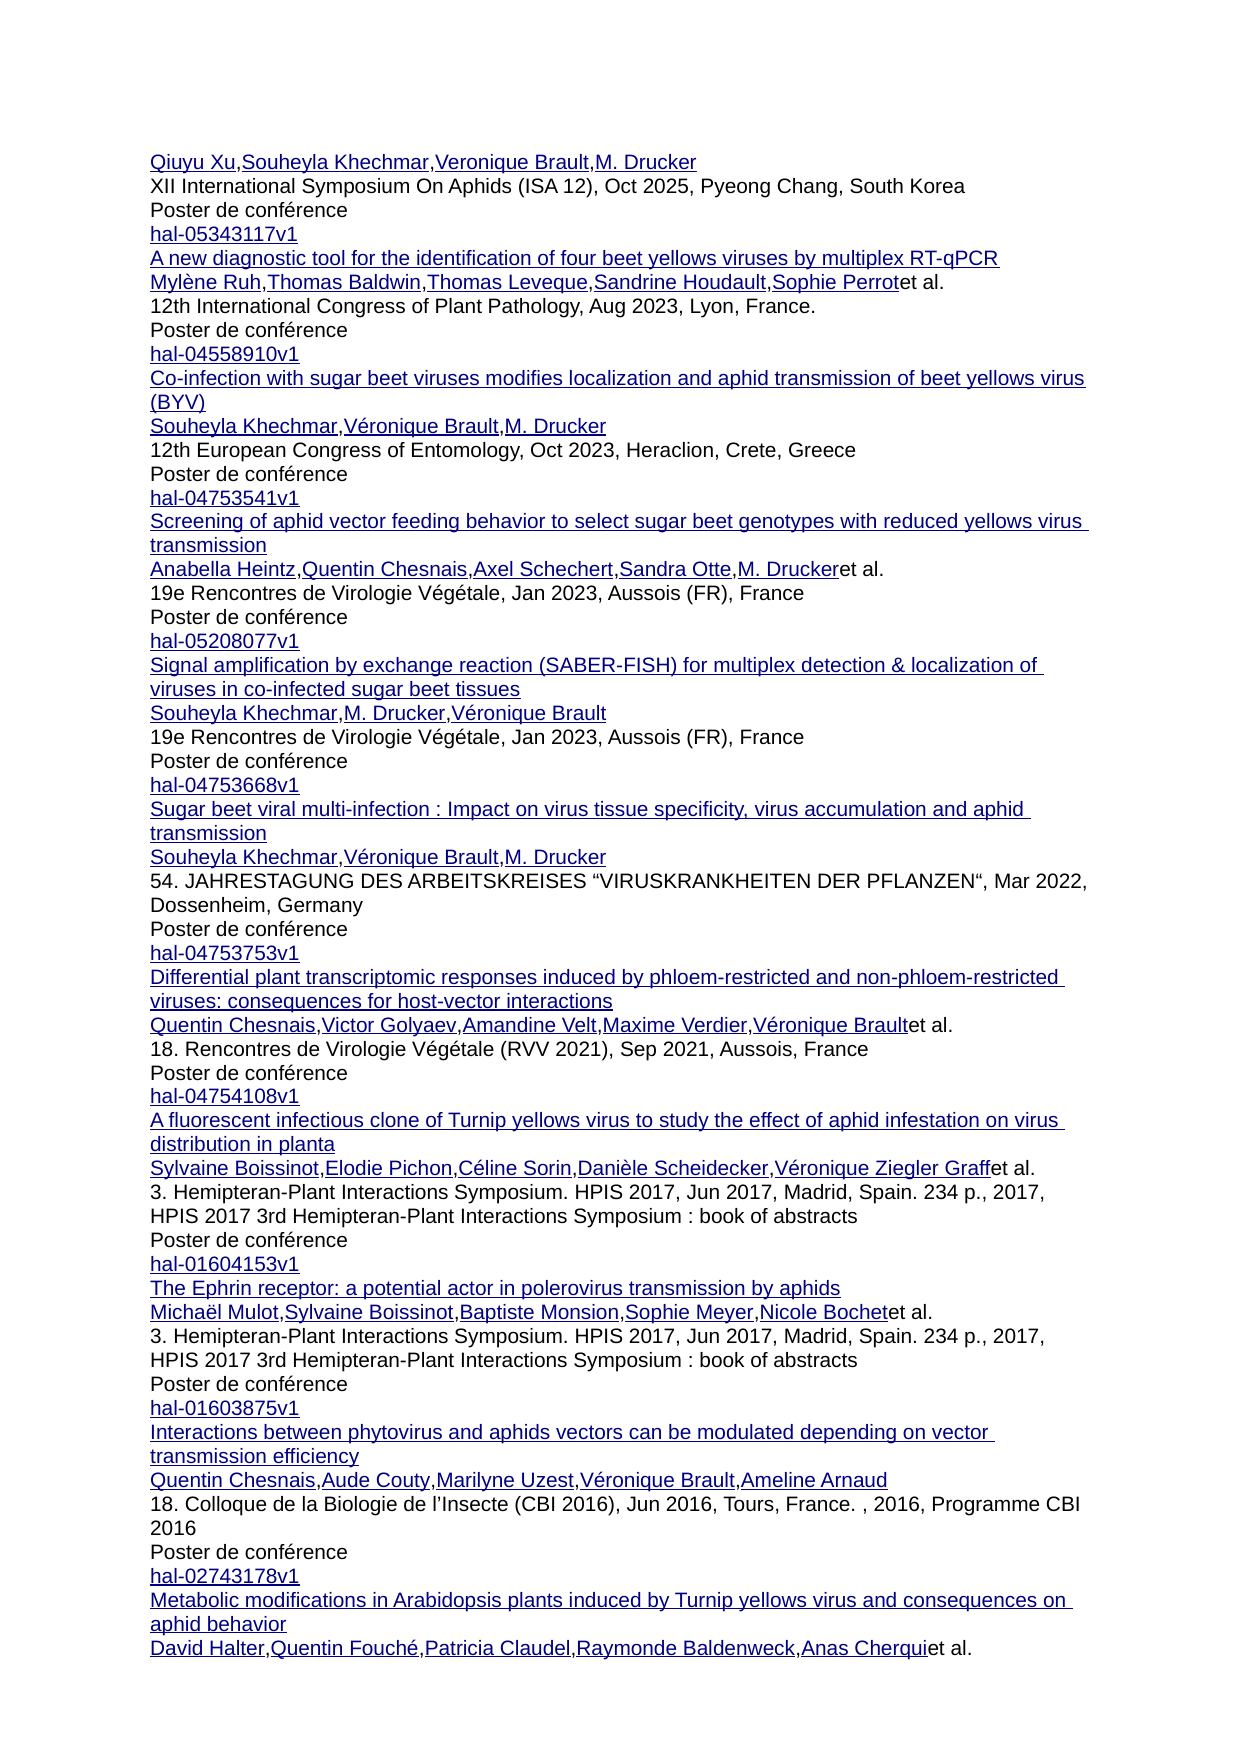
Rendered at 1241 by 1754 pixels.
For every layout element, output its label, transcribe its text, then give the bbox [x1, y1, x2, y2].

table_cell Sugar beet viral multi-infection : Impact on virus tissue specificity, virus accumulation and aphid transmission Souheyla Khechmar,Véronique Brault,M. Drucker 54. JAHRESTAGUNG DES ARBEITSKREISES “VIRUSKRANKHEITEN DER PFLANZEN“, Mar 2022, Dossenheim, Germany Poster de conférence hal-04753753v1 [150, 797, 1090, 964]
table_cell Differential plant transcriptomic responses induced by phloem-restricted and non-phloem-restricted viruses: consequences for host-vector interactions Quentin Chesnais,Victor Golyaev,Amandine Velt,Maxime Verdier,Véronique Braultet al. 18. Rencontres de Virologie Végétale (RVV 2021), Sep 2021, Aussois, France Poster de conférence hal-04754108v1 [150, 965, 1090, 1108]
table_cell Qiuyu Xu,Souheyla Khechmar,Veronique Brault,M. Drucker XII International Symposium On Aphids (ISA 12), Oct 2025, Pyeong Chang, South Korea Poster de conférence hal-05343117v1 [150, 150, 1090, 246]
table_cell Interactions between phytovirus and aphids vectors can be modulated depending on vector transmission efficiency Quentin Chesnais,Aude Couty,Marilyne Uzest,Véronique Brault,Ameline Arnaud 18. Colloque de la Biologie de l’Insecte (CBI 2016), Jun 2016, Tours, France. , 2016, Programme CBI 2016 Poster de conférence hal-02743178v1 [150, 1420, 1090, 1587]
table_cell Signal amplification by exchange reaction (SABER-FISH) for multiplex detection & localization of viruses in co-infected sugar beet tissues Souheyla Khechmar,M. Drucker,Véronique Brault 19e Rencontres de Virologie Végétale, Jan 2023, Aussois (FR), France Poster de conférence hal-04753668v1 [150, 653, 1090, 797]
table_cell Co-infection with sugar beet viruses modifies localization and aphid transmission of beet yellows virus (BYV) Souheyla Khechmar,Véronique Brault,M. Drucker 12th European Congress of Entomology, Oct 2023, Heraclion, Crete, Greece Poster de conférence hal-04753541v1 [150, 366, 1090, 509]
table_cell A fluorescent infectious clone of Turnip yellows virus to study the effect of aphid infestation on virus distribution in planta Sylvaine Boissinot,Elodie Pichon,Céline Sorin,Danièle Scheidecker,Véronique Ziegler Graffet al. 3. Hemipteran-Plant Interactions Symposium. HPIS 2017, Jun 2017, Madrid, Spain. 234 p., 2017, HPIS 2017 3rd Hemipteran-Plant Interactions Symposium : book of abstracts Poster de conférence hal-01604153v1 [150, 1108, 1090, 1276]
table_cell A new diagnostic tool for the identification of four beet yellows viruses by multiplex RT-qPCR Mylène Ruh,Thomas Baldwin,Thomas Leveque,Sandrine Houdault,Sophie Perrotet al. 12th International Congress of Plant Pathology, Aug 2023, Lyon, France. Poster de conférence hal-04558910v1 [150, 246, 1090, 366]
table_cell The Ephrin receptor: a potential actor in polerovirus transmission by aphids Michaël Mulot,Sylvaine Boissinot,Baptiste Monsion,Sophie Meyer,Nicole Bochetet al. 3. Hemipteran-Plant Interactions Symposium. HPIS 2017, Jun 2017, Madrid, Spain. 234 p., 2017, HPIS 2017 3rd Hemipteran-Plant Interactions Symposium : book of abstracts Poster de conférence hal-01603875v1 [150, 1276, 1090, 1420]
table_cell Metabolic modifications in Arabidopsis plants induced by Turnip yellows virus and consequences on aphid behavior David Halter,Quentin Fouché,Patricia Claudel,Raymonde Baldenweck,Anas Cherquiet al. [150, 1588, 1090, 1659]
table_cell Screening of aphid vector feeding behavior to select sugar beet genotypes with reduced yellows virus transmission Anabella Heintz,Quentin Chesnais,Axel Schechert,Sandra Otte,M. Druckeret al. 19e Rencontres de Virologie Végétale, Jan 2023, Aussois (FR), France Poster de conférence hal-05208077v1 [150, 509, 1090, 653]
